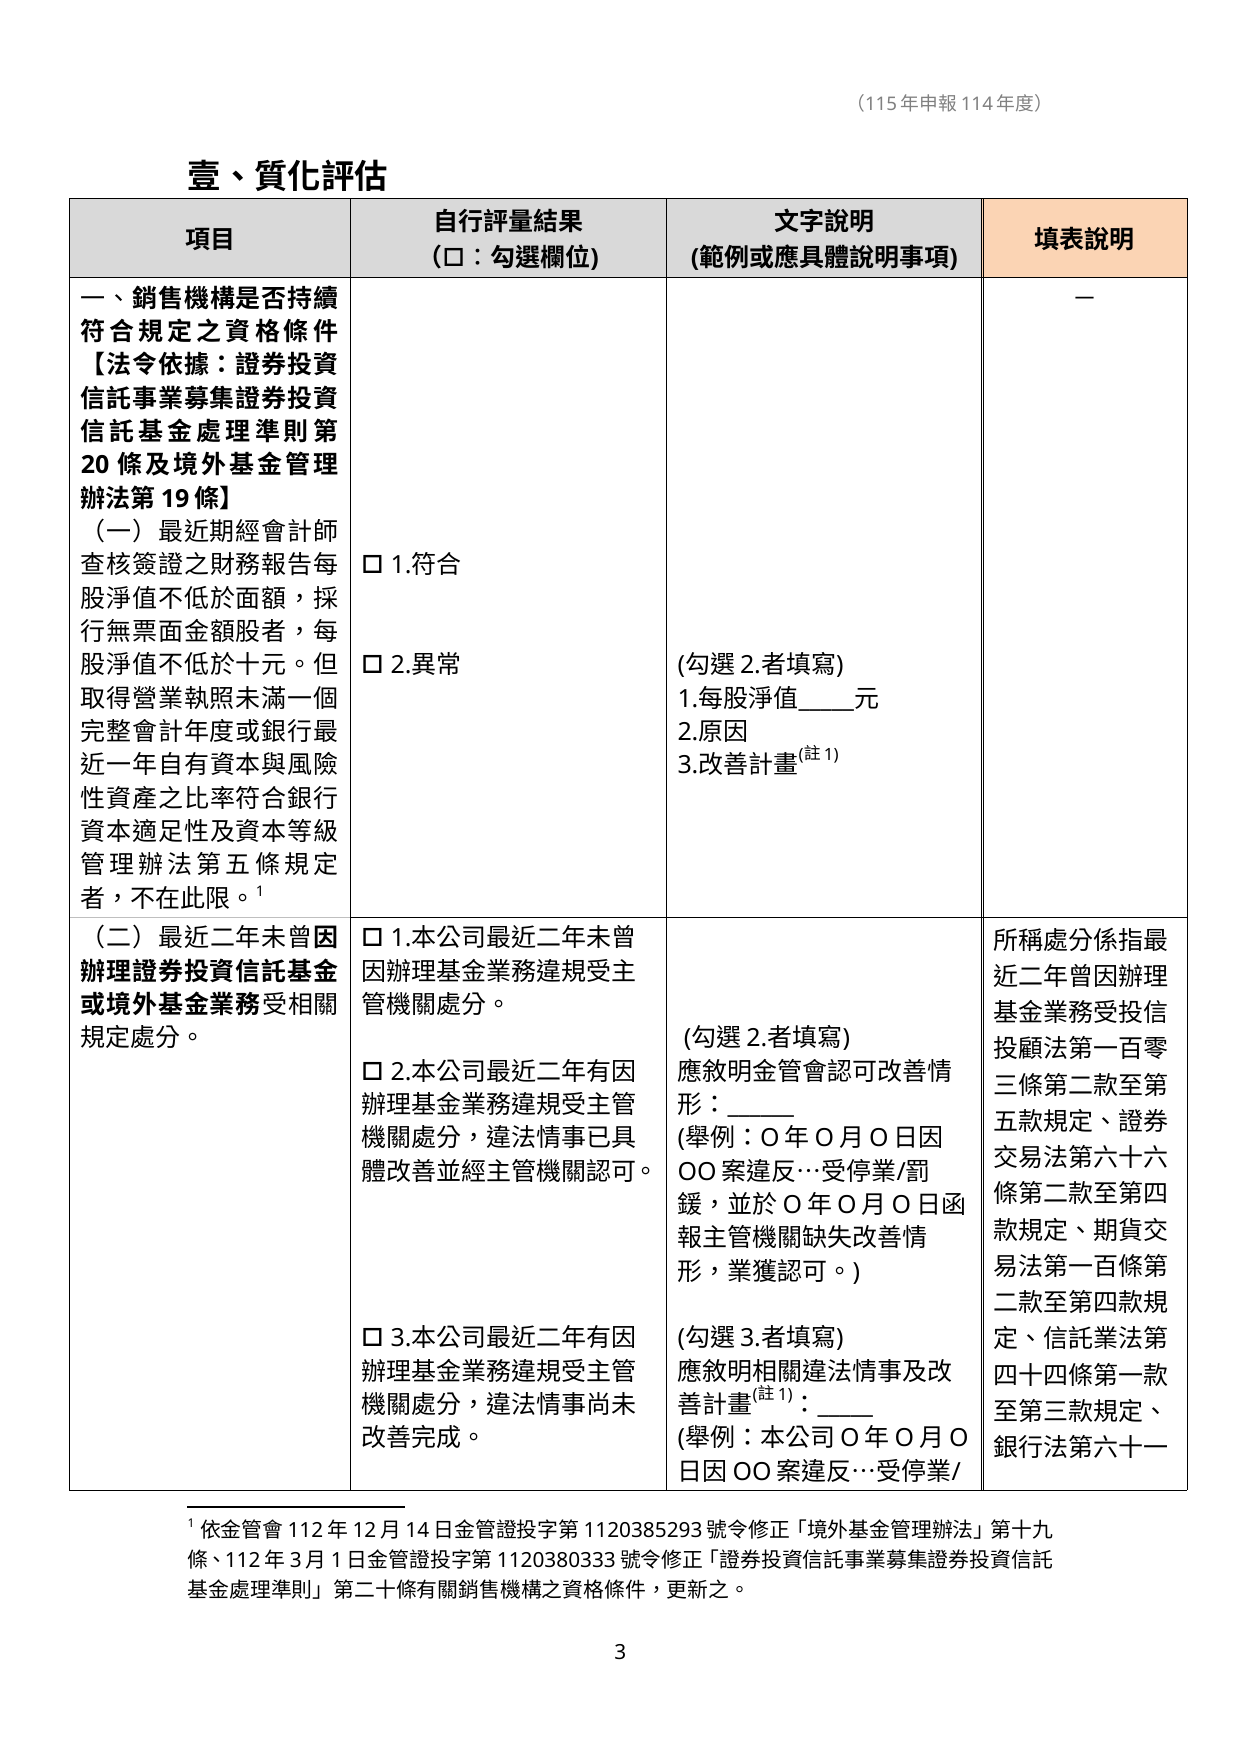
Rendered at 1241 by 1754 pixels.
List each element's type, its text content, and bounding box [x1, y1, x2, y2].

table_cell  1.符合  2.異常 [351, 278, 666, 917]
table_cell (勾選2.者填寫) 應敘明金管會認可改善情形：______ (舉例：Ο年Ο月Ο日因ΟΟ案違反…受停業/罰鍰，並於Ο年Ο月Ο日函報主管機關缺失改善情形，業獲認可。) (勾選3.者填寫) 應敘明相關違法情事及改善計畫(註1)：_____ (舉例：本公司Ο年Ο月Ο日因ΟΟ案違反…受停業/ [667, 918, 981, 1490]
table_cell (勾選2.者填寫) 1.每股淨值_____元 2.原因 3.改善計畫(註1) [667, 278, 981, 917]
table_cell  1.本公司最近二年未曾因辦理基金業務違規受主管機關處分。  2.本公司最近二年有因辦理基金業務違規受主管機關處分，違法情事已具體改善並經主管機關認可。  3.本公司最近二年有因辦理基金業務違規受主管機關處分，違法情事尚未改善完成。 [351, 918, 666, 1490]
table_header 自行評量結果 （：勾選欄位) [351, 199, 666, 277]
table_header 項目 [70, 199, 350, 277]
table_cell （二）最近二年未曾因辦理證券投資信託基金或境外基金業務受相關規定處分。 [70, 918, 350, 1490]
table_header 文字說明 (範例或應具體說明事項) [667, 199, 981, 277]
text 壹、質化評估 [187, 150, 1053, 198]
table_cell － [984, 278, 1187, 917]
table_cell 一、銷售機構是否持續符合規定之資格條件【法令依據：證券投資信託事業募集證券投資信託基金處理準則第20條及境外基金管理辦法第19條】 （一）最近期經會計師查核簽證之財務報告每股淨值不低於面額，採行無票面金額股者，每股淨值不低於十元。但取得營業執照未滿一個完整會計年度或銀行最近一年自有資本與風險性資產之比率符合銀行資本適足性及資本等級管理辦法第五條規定者，不在此限。 [70, 278, 350, 917]
table_cell 所稱處分係指最近二年曾因辦理基金業務受投信投顧法第一百零三條第二款至第五款規定、證券交易法第六十六條第二款至第四款規定、期貨交易法第一百條第二款至第四款規定、信託業法第四十四條第一款至第三款規定、銀行法第六十一 [984, 918, 1187, 1490]
table_header 填表說明 [984, 199, 1187, 277]
